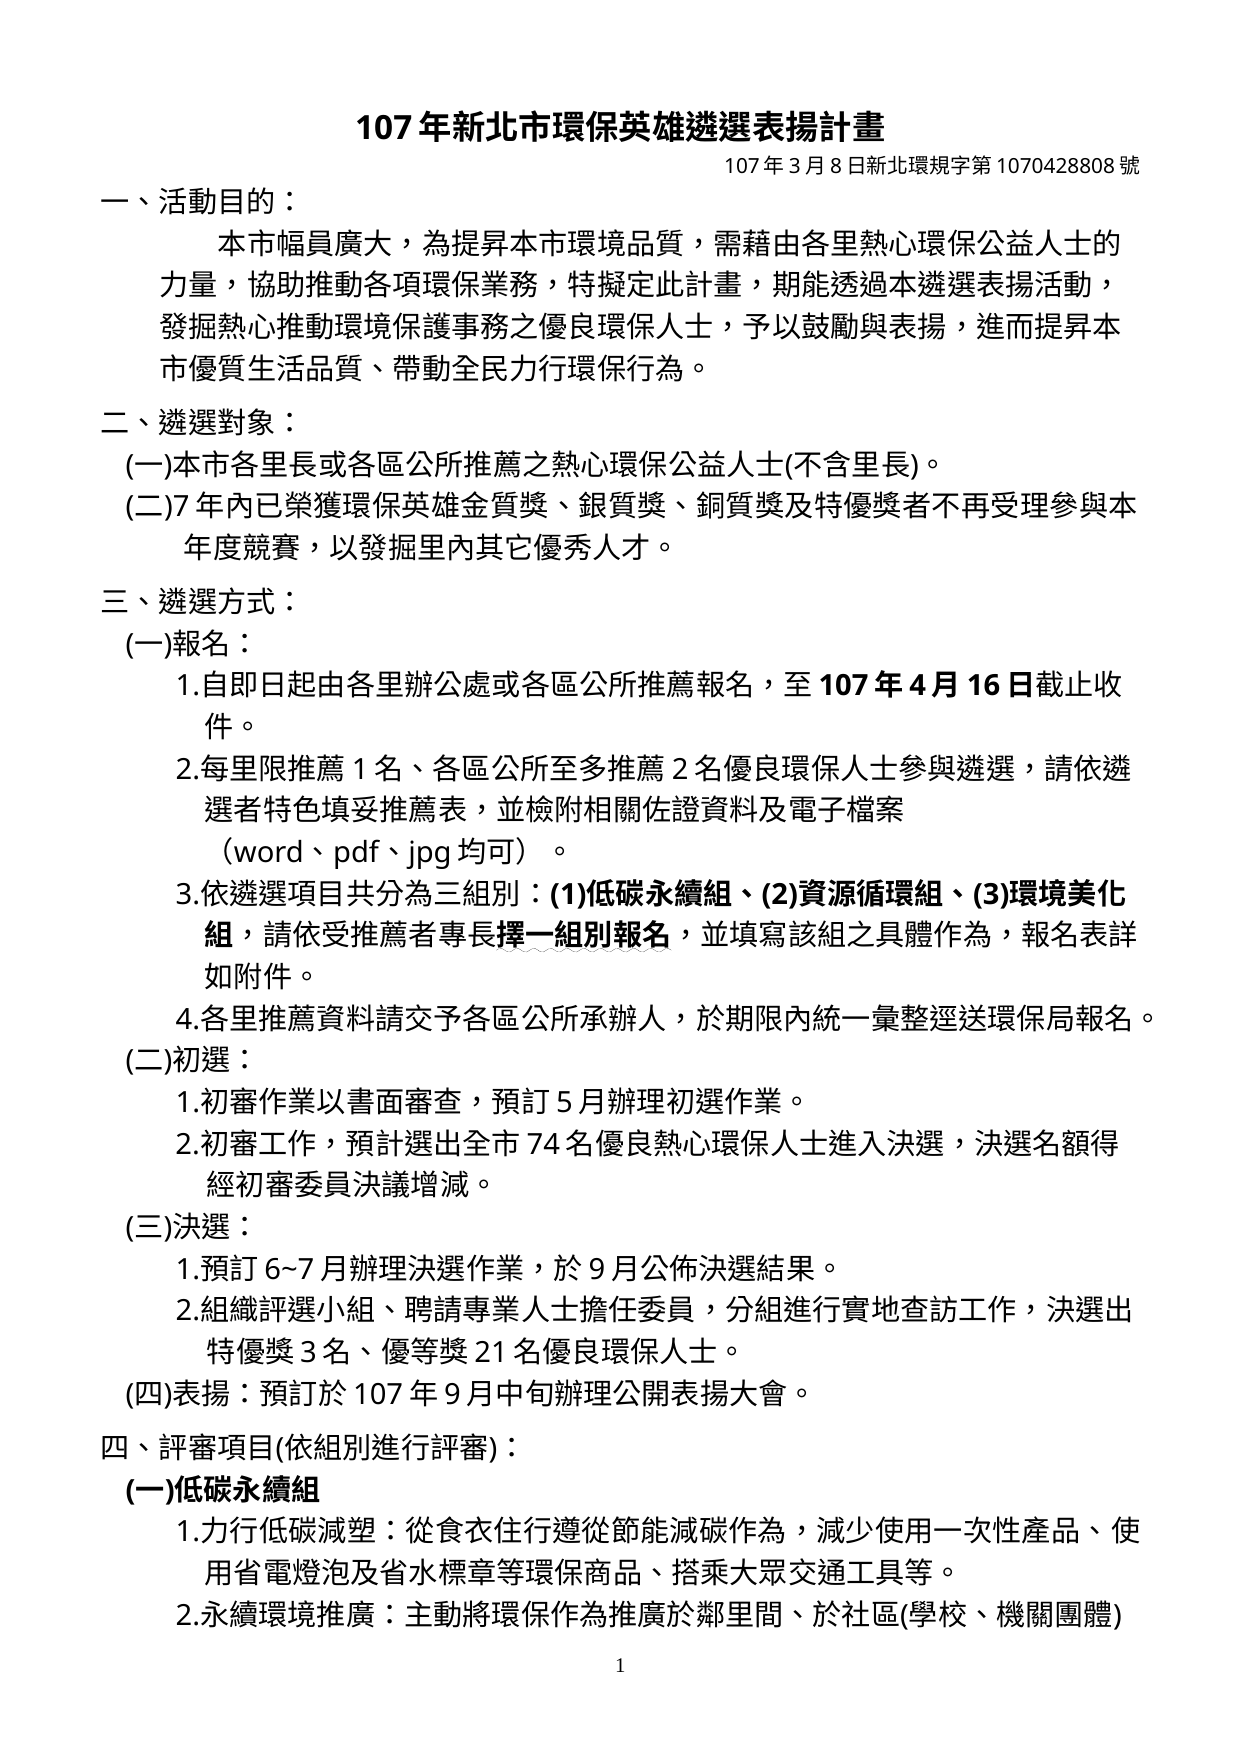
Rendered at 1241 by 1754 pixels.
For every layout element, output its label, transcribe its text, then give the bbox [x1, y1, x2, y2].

text (二)7年內已榮獲環保英雄金質獎、銀質獎、銅質獎及特優獎者不再受理參與本年度競賽，以發掘里內其它優秀人才。 [125, 483, 1140, 567]
text 三、遴選方式： [100, 579, 1140, 621]
text (三)決選： [125, 1204, 1140, 1246]
text 2.永續環境推廣：主動將環保作為推廣於鄰里間、於社區(學校、機關團體) [175, 1592, 1140, 1633]
text 107年3月8日新北環規字第1070428808號 [100, 149, 1140, 179]
text 本市幅員廣大，為提昇本市環境品質，需藉由各里熱心環保公益人士的力量，協助推動各項環保業務，特擬定此計畫，期能透過本遴選表揚活動，發掘熱心推動環境保護事務之優良環保人士，予以鼓勵與表揚，進而提昇本市優質生活品質、帶動全民力行環保行為。 [159, 221, 1140, 387]
text 一、活動目的： [100, 179, 1140, 221]
text 2.組織評選小組、聘請專業人士擔任委員，分組進行實地查訪工作，決選出特優獎3名、優等獎21名優良環保人士。 [175, 1287, 1140, 1371]
text (二)初選： [125, 1037, 1140, 1079]
text 二、遴選對象： [100, 400, 1140, 442]
text 1.預訂6~7月辦理決選作業，於9月公佈決選結果。 [175, 1246, 1140, 1287]
text (四)表揚：預訂於107年9月中旬辦理公開表揚大會。 [125, 1371, 1140, 1412]
text 2.每里限推薦1名、各區公所至多推薦2名優良環保人士參與遴選，請依遴選者特色填妥推薦表，並檢附相關佐證資料及電子檔案（word、pdf、jpg均可）。 [175, 746, 1140, 871]
text 2.初審工作，預計選出全市74名優良熱心環保人士進入決選，決選名額得經初審委員決議增減。 [175, 1121, 1140, 1204]
text 四、評審項目(依組別進行評審)： [100, 1425, 1140, 1467]
text 1.初審作業以書面審查，預訂5月辦理初選作業。 [175, 1079, 1140, 1121]
text 4.各里推薦資料請交予各區公所承辦人，於期限內統一彙整逕送環保局報名。 [175, 996, 1140, 1037]
text 107年新北市環保英雄遴選表揚計畫 [100, 100, 1140, 149]
text (一)報名： [125, 621, 1140, 662]
text 3.依遴選項目共分為三組別：(1)低碳永續組、(2)資源循環組、(3)環境美化組，請依受推薦者專長擇一組別報名，並填寫該組之具體作為，報名表詳如附件。 [175, 871, 1140, 996]
text 1.自即日起由各里辦公處或各區公所推薦報名，至107年4月16日截止收件。 [175, 662, 1140, 746]
text 1.力行低碳減塑：從食衣住行遵從節能減碳作為，減少使用一次性產品、使用省電燈泡及省水標章等環保商品、搭乘大眾交通工具等。 [175, 1508, 1140, 1592]
text (一)低碳永續組 [125, 1467, 1140, 1508]
text (一)本市各里長或各區公所推薦之熱心環保公益人士(不含里長)。 [125, 442, 1140, 483]
